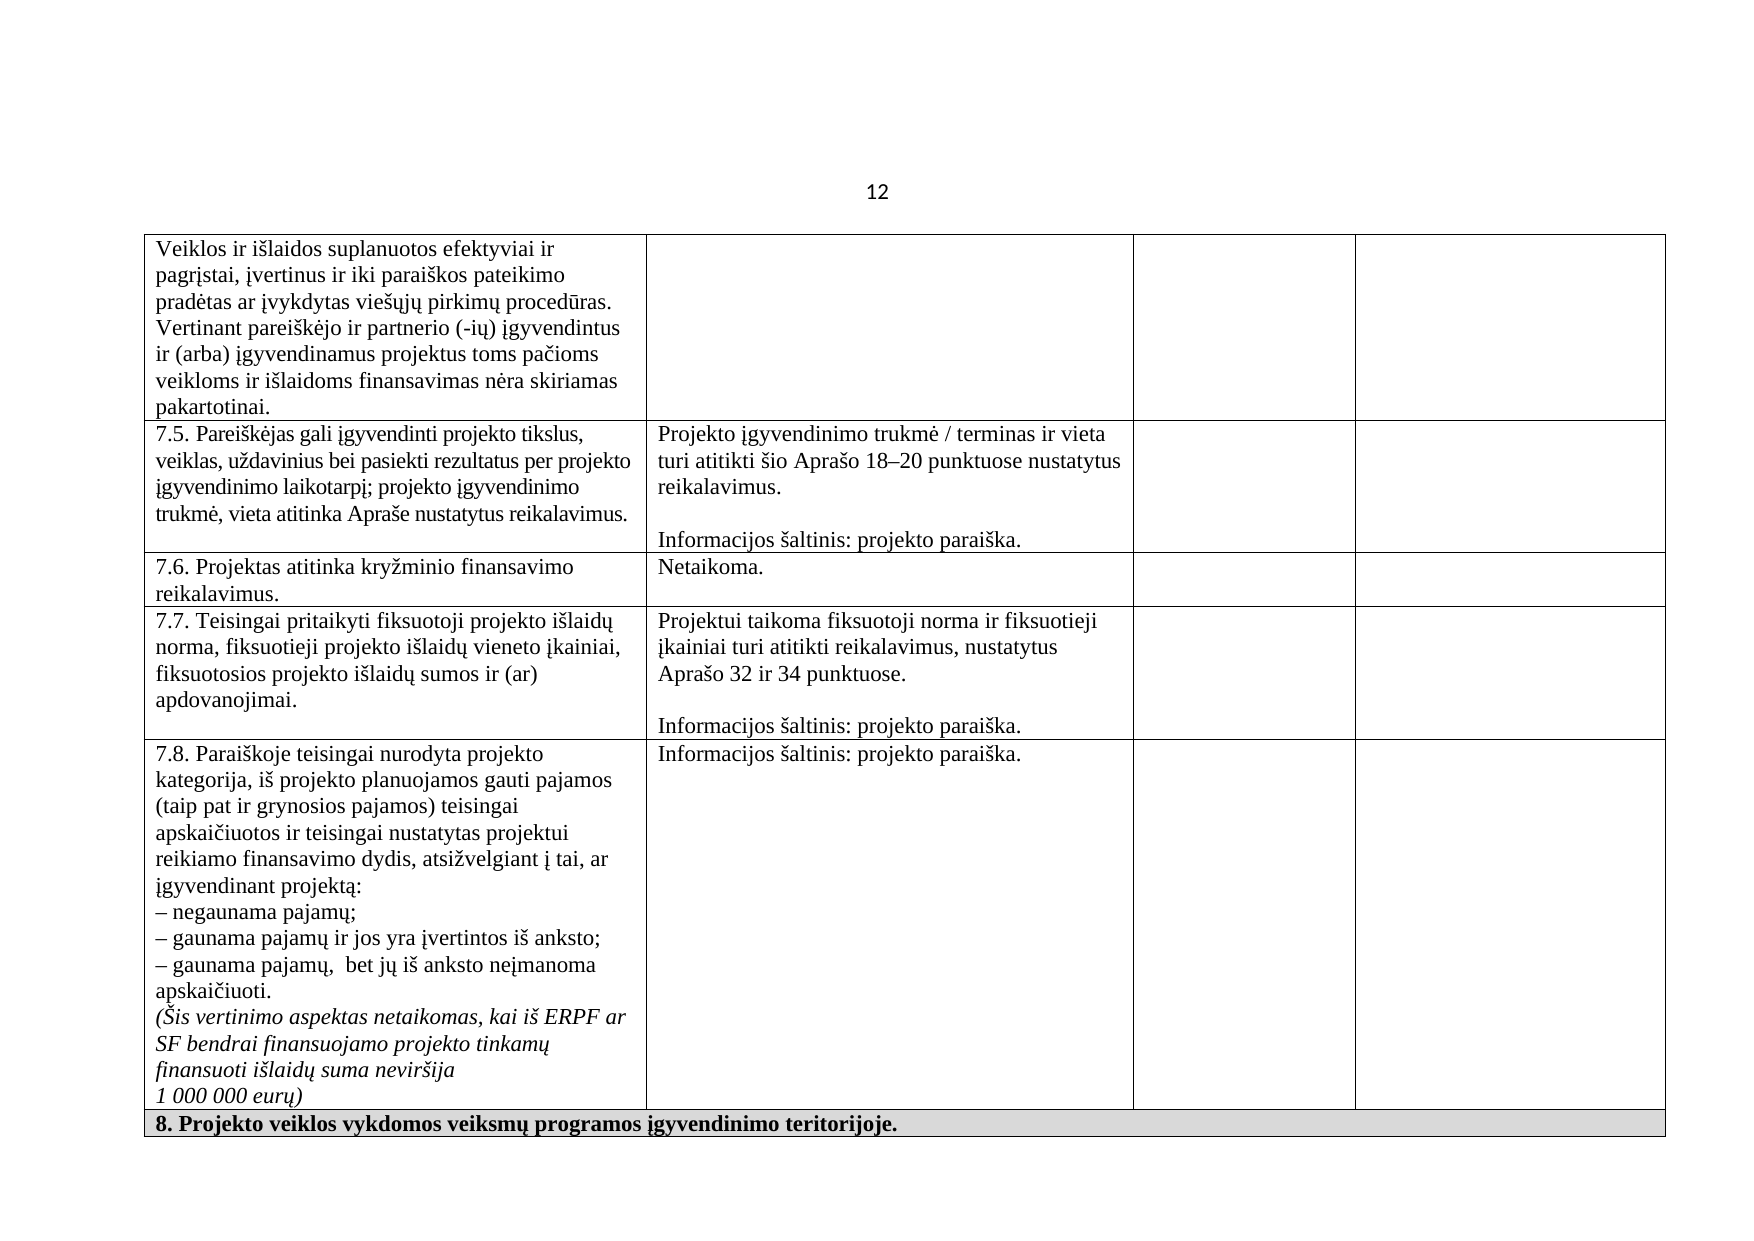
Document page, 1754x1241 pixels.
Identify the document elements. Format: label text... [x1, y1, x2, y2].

table_cell 7.6. Projektas atitinka kryžminio finansavimo reikalavimus. [145, 553, 646, 606]
table_cell [1356, 235, 1665, 419]
table_cell [1134, 740, 1355, 1109]
table_cell [1356, 421, 1665, 552]
table_cell [1134, 421, 1355, 552]
table_cell Veiklos ir išlaidos suplanuotos efektyviai ir pagrįstai, įvertinus ir iki paraiškos pateikimo pradėtas ar įvykdytas viešųjų pirkimų procedūras. Vertinant pareiškėjo ir partnerio (-ių) įgyvendintus ir (arba) įgyvendinamus projektus toms pačioms veikloms ir išlaidoms finansavimas nėra skiriamas pakartotinai. [145, 235, 646, 419]
table_cell [1134, 607, 1355, 739]
table_cell 7.8. Paraiškoje teisingai nurodyta projekto kategorija, iš projekto planuojamos gauti pajamos (taip pat ir grynosios pajamos) teisingai apskaičiuotos ir teisingai nustatytas projektui reikiamo finansavimo dydis, atsižvelgiant į tai, ar įgyvendinant projektą: – negaunama pajamų; – gaunama pajamų ir jos yra įvertintos iš anksto; – gaunama pajamų, bet jų iš anksto neįmanoma apskaičiuoti. (Šis vertinimo aspektas netaikomas, kai iš ERPF ar SF bendrai finansuojamo projekto tinkamų finansuoti išlaidų suma neviršija 1 000 000 eurų) [145, 740, 646, 1109]
table_cell [1134, 553, 1355, 606]
table_cell Informacijos šaltinis: projekto paraiška. [647, 740, 1133, 1109]
table_cell [647, 235, 1133, 419]
table_cell [1356, 607, 1665, 739]
table_cell 8. Projekto veiklos vykdomos veiksmų programos įgyvendinimo teritorijoje. [145, 1110, 1665, 1136]
table_cell 7.7. Teisingai pritaikyti fiksuotoji projekto išlaidų norma, fiksuotieji projekto išlaidų vieneto įkainiai, fiksuotosios projekto išlaidų sumos ir (ar) apdovanojimai. [145, 607, 646, 739]
table_cell [1356, 553, 1665, 606]
table_cell Projektui taikoma fiksuotoji norma ir fiksuotieji įkainiai turi atitikti reikalavimus, nustatytus Aprašo 32 ir 34 punktuose. Informacijos šaltinis: projekto paraiška. [647, 607, 1133, 739]
table_cell [1134, 235, 1355, 419]
table_cell [1356, 740, 1665, 1109]
table_cell 7.5. Pareiškėjas gali įgyvendinti projekto tikslus, veiklas, uždavinius bei pasiekti rezultatus per projekto įgyvendinimo laikotarpį; projekto įgyvendinimo trukmė, vieta atitinka Apraše nustatytus reikalavimus. [145, 421, 646, 552]
table_cell Projekto įgyvendinimo trukmė / terminas ir vieta turi atitikti šio Aprašo 18–20 punktuose nustatytus reikalavimus. Informacijos šaltinis: projekto paraiška. [647, 421, 1133, 552]
table_cell Netaikoma. [647, 553, 1133, 606]
